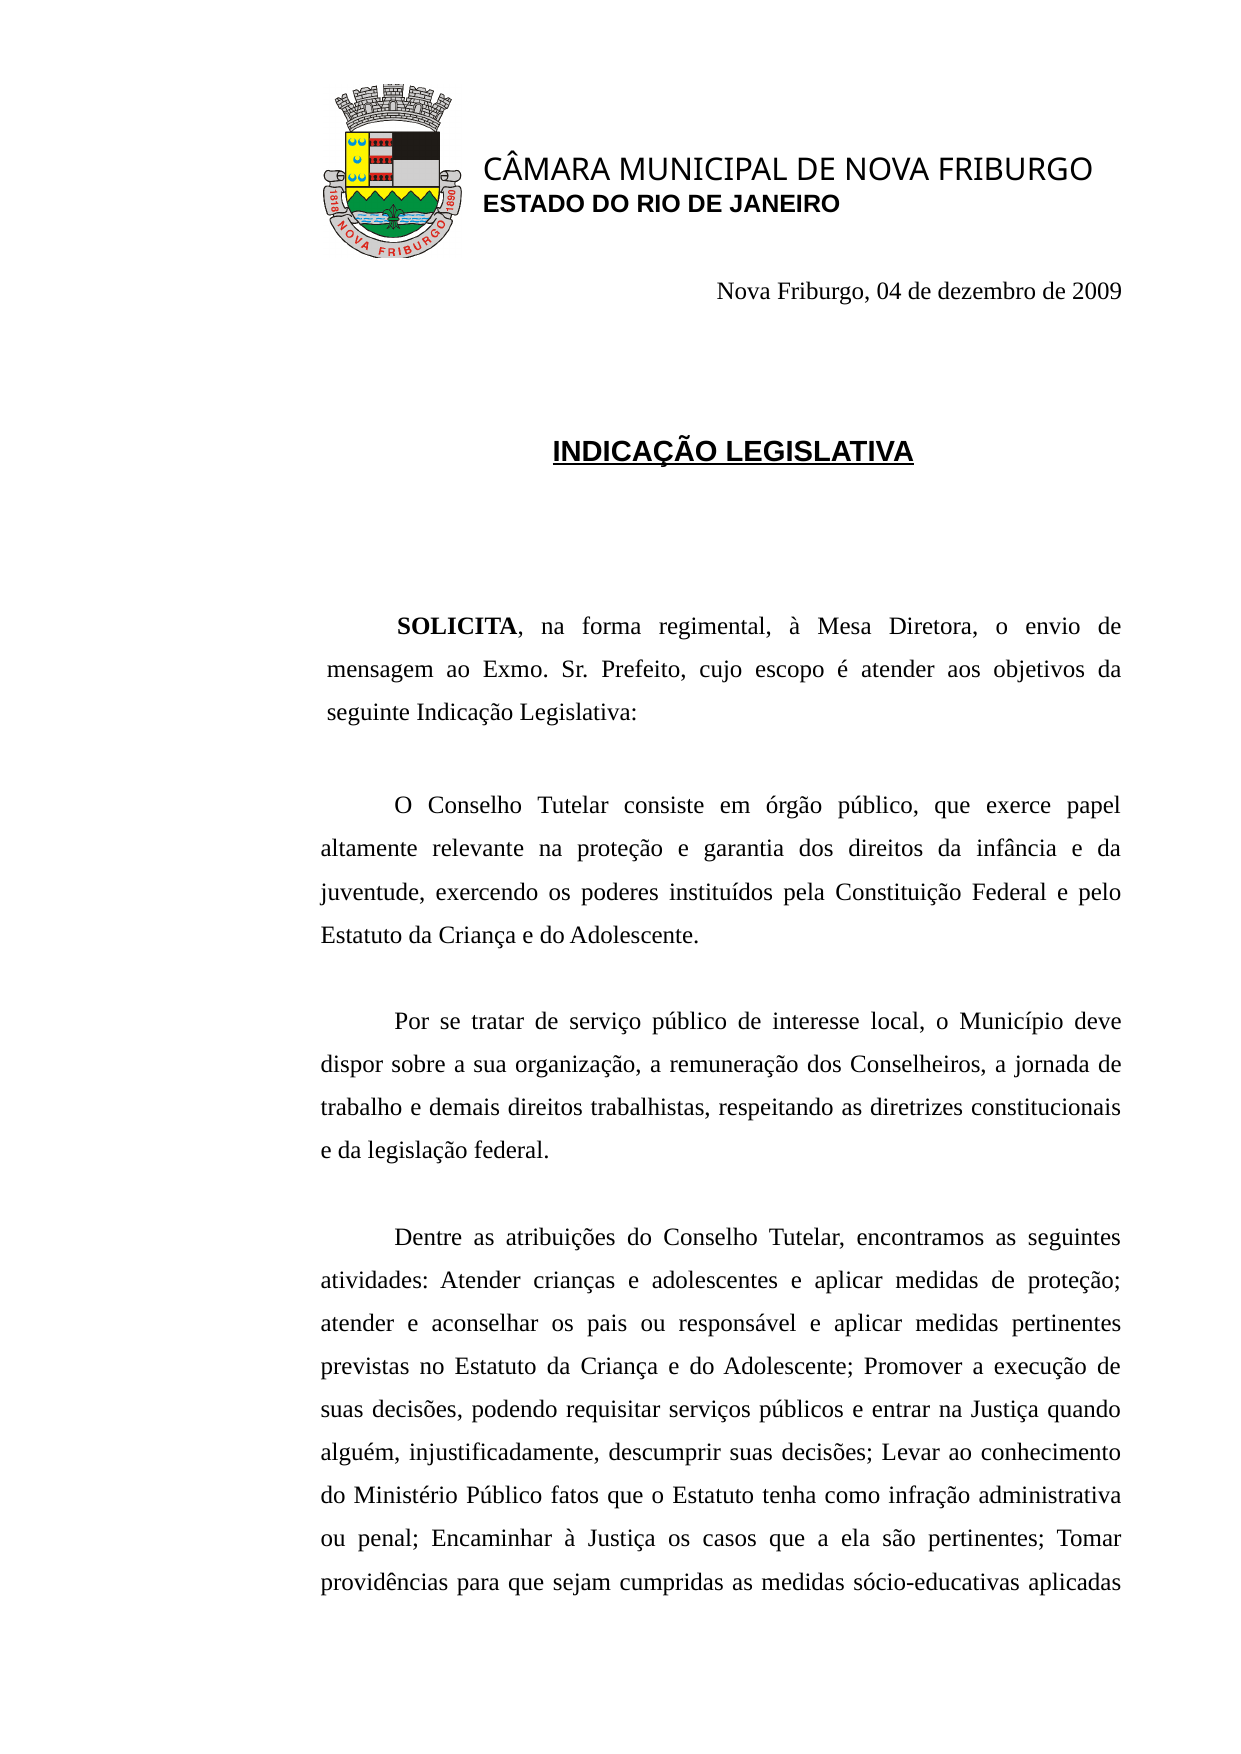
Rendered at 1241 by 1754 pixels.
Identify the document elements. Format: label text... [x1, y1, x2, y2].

text Por se tratar de serviço público de interesse local, o Município deve dispor sobre a sua organização, a remuneração dos Conselheiros, a jornada de trabalho e demais direitos trabalhistas, respeitando as diretrizes constitucionais e da legislação federal. [320, 1006, 1122, 1164]
text Nova Friburgo, 04 de dezembro de 2009 [320, 276, 1122, 304]
text SOLICITA, na forma regimental, à Mesa Diretora, o envio de mensagem ao Exmo. Sr. Prefeito, cujo escopo é atender aos objetivos da seguinte Indicação Legislativa: [327, 611, 1122, 726]
text Dentre as atribuições do Conselho Tutelar, encontramos as seguintes atividades: Atender crianças e adolescentes e aplicar medidas de proteção; atender e aconselhar os pais ou responsável e aplicar medidas pertinentes previstas no Estatuto da Criança e do Adolescente; Promover a execução de suas decisões, podendo requisitar serviços públicos e entrar na Justiça quando alguém, injustificadamente, descumprir suas decisões; Levar ao conhecimento do Ministério Público fatos que o Estatuto tenha como infração administrativa ou penal; Encaminhar à Justiça os casos que a ela são pertinentes; Tomar providências para que sejam cumpridas as medidas sócio-educativas aplicadas [320, 1222, 1122, 1595]
text ESTADO DO RIO DE JANEIRO [464, 189, 1122, 218]
text INDICAÇÃO LEGISLATIVA [320, 434, 1172, 467]
text O Conselho Tutelar consiste em órgão público, que exerce papel altamente relevante na proteção e garantia dos direitos da infância e da juventude, exercendo os poderes instituídos pela Constituição Federal e pelo Estatuto da Criança e do Adolescente. [320, 790, 1122, 948]
text CÂMARA MUNICIPAL DE NOVA FRIBURGO [464, 147, 1122, 189]
